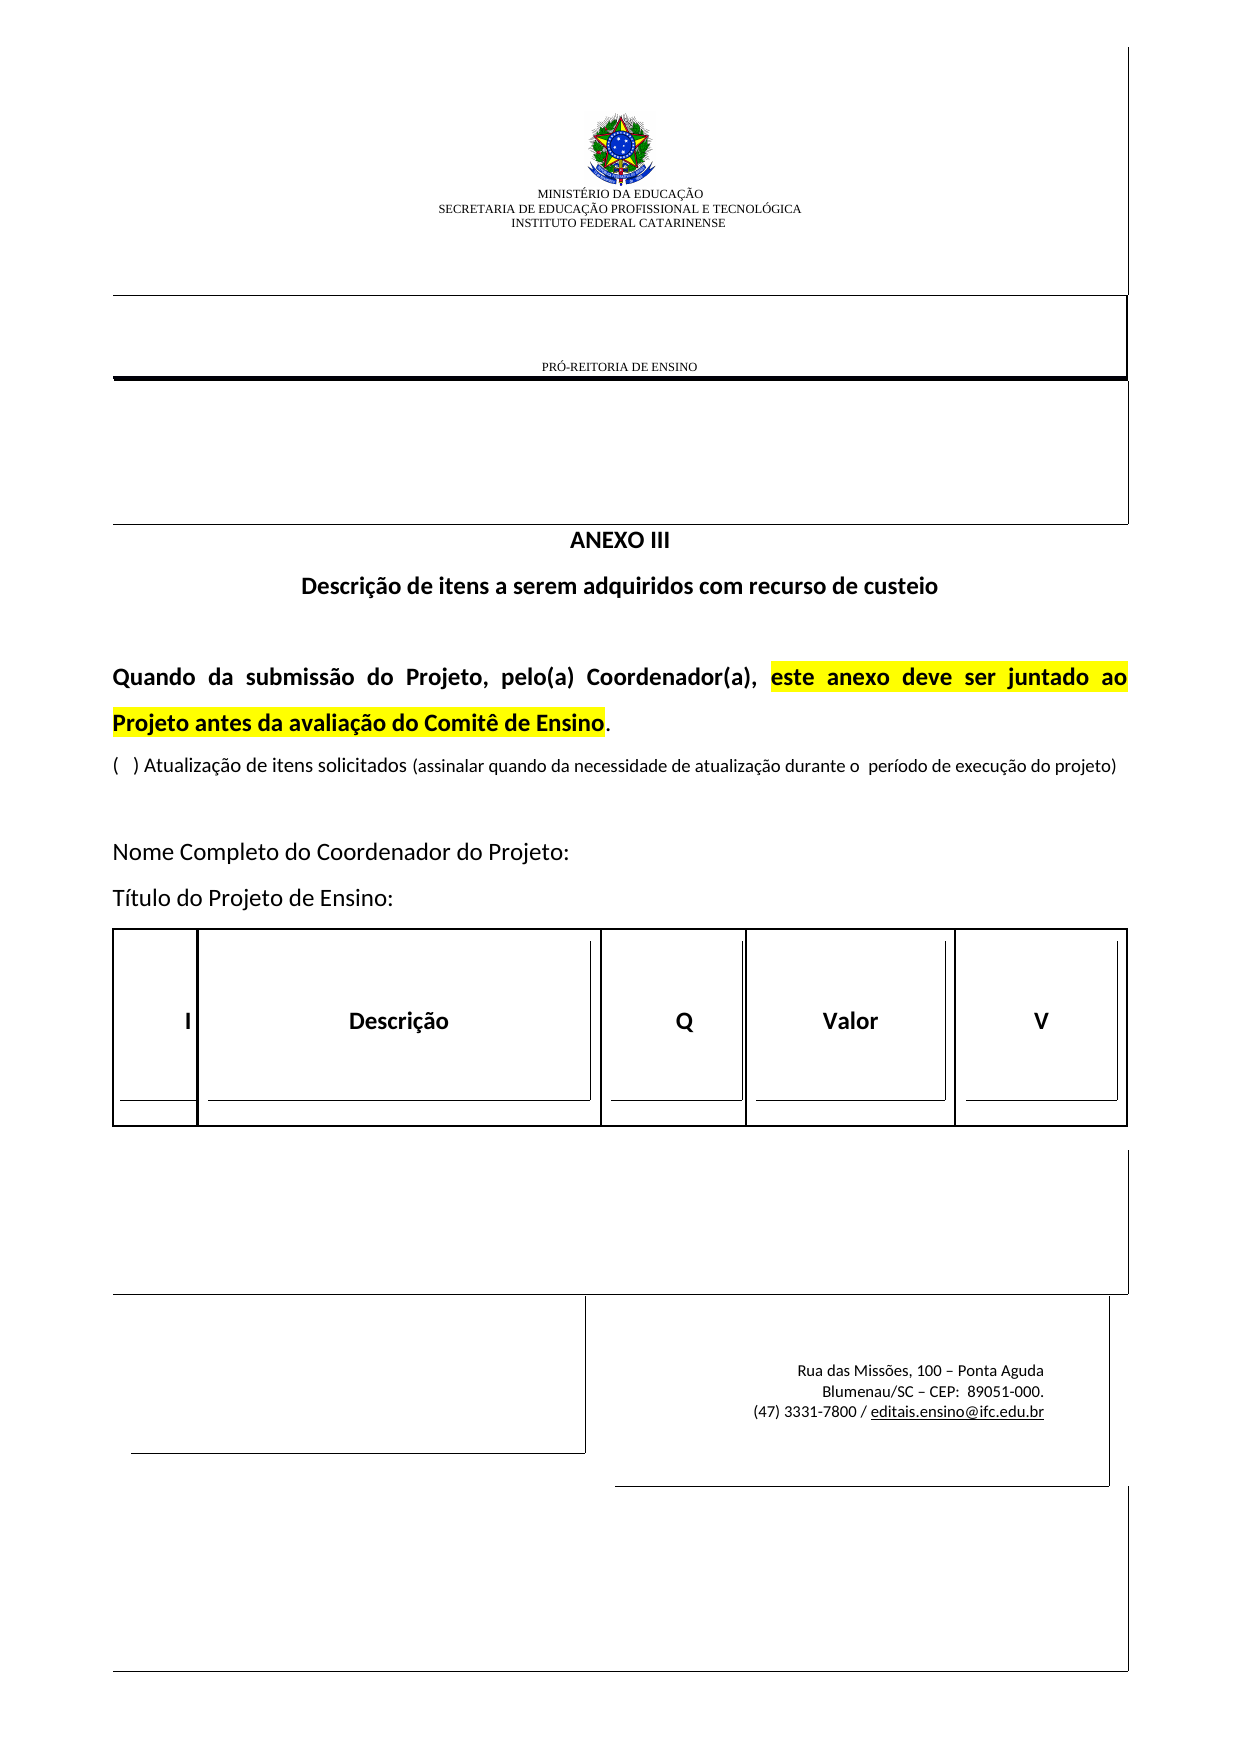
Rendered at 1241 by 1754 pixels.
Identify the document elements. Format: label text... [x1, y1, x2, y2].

text Título do Projeto de Ensino: [112, 882, 1128, 913]
table_header Valor [747, 930, 954, 1125]
text ( ) Atualização de itens solicitados (assinalar quando da necessidade de atualização durante o período de execução do projeto) [112, 753, 1128, 778]
table_header Descrição [199, 930, 600, 1125]
text ANEXO III [112, 524, 1128, 554]
table_header V [956, 930, 1126, 1125]
text Nome Completo do Coordenador do Projeto: [112, 837, 1128, 867]
table_header Q [602, 930, 745, 1125]
text Quando da submissão do Projeto, pelo(a) Coordenador(a), este anexo deve ser juntado ao Projeto antes da avaliação do Comitê de Ensino. [112, 661, 1128, 737]
text Descrição de itens a serem adquiridos com recurso de custeio [112, 570, 1128, 600]
table_header Item* [114, 930, 196, 1125]
